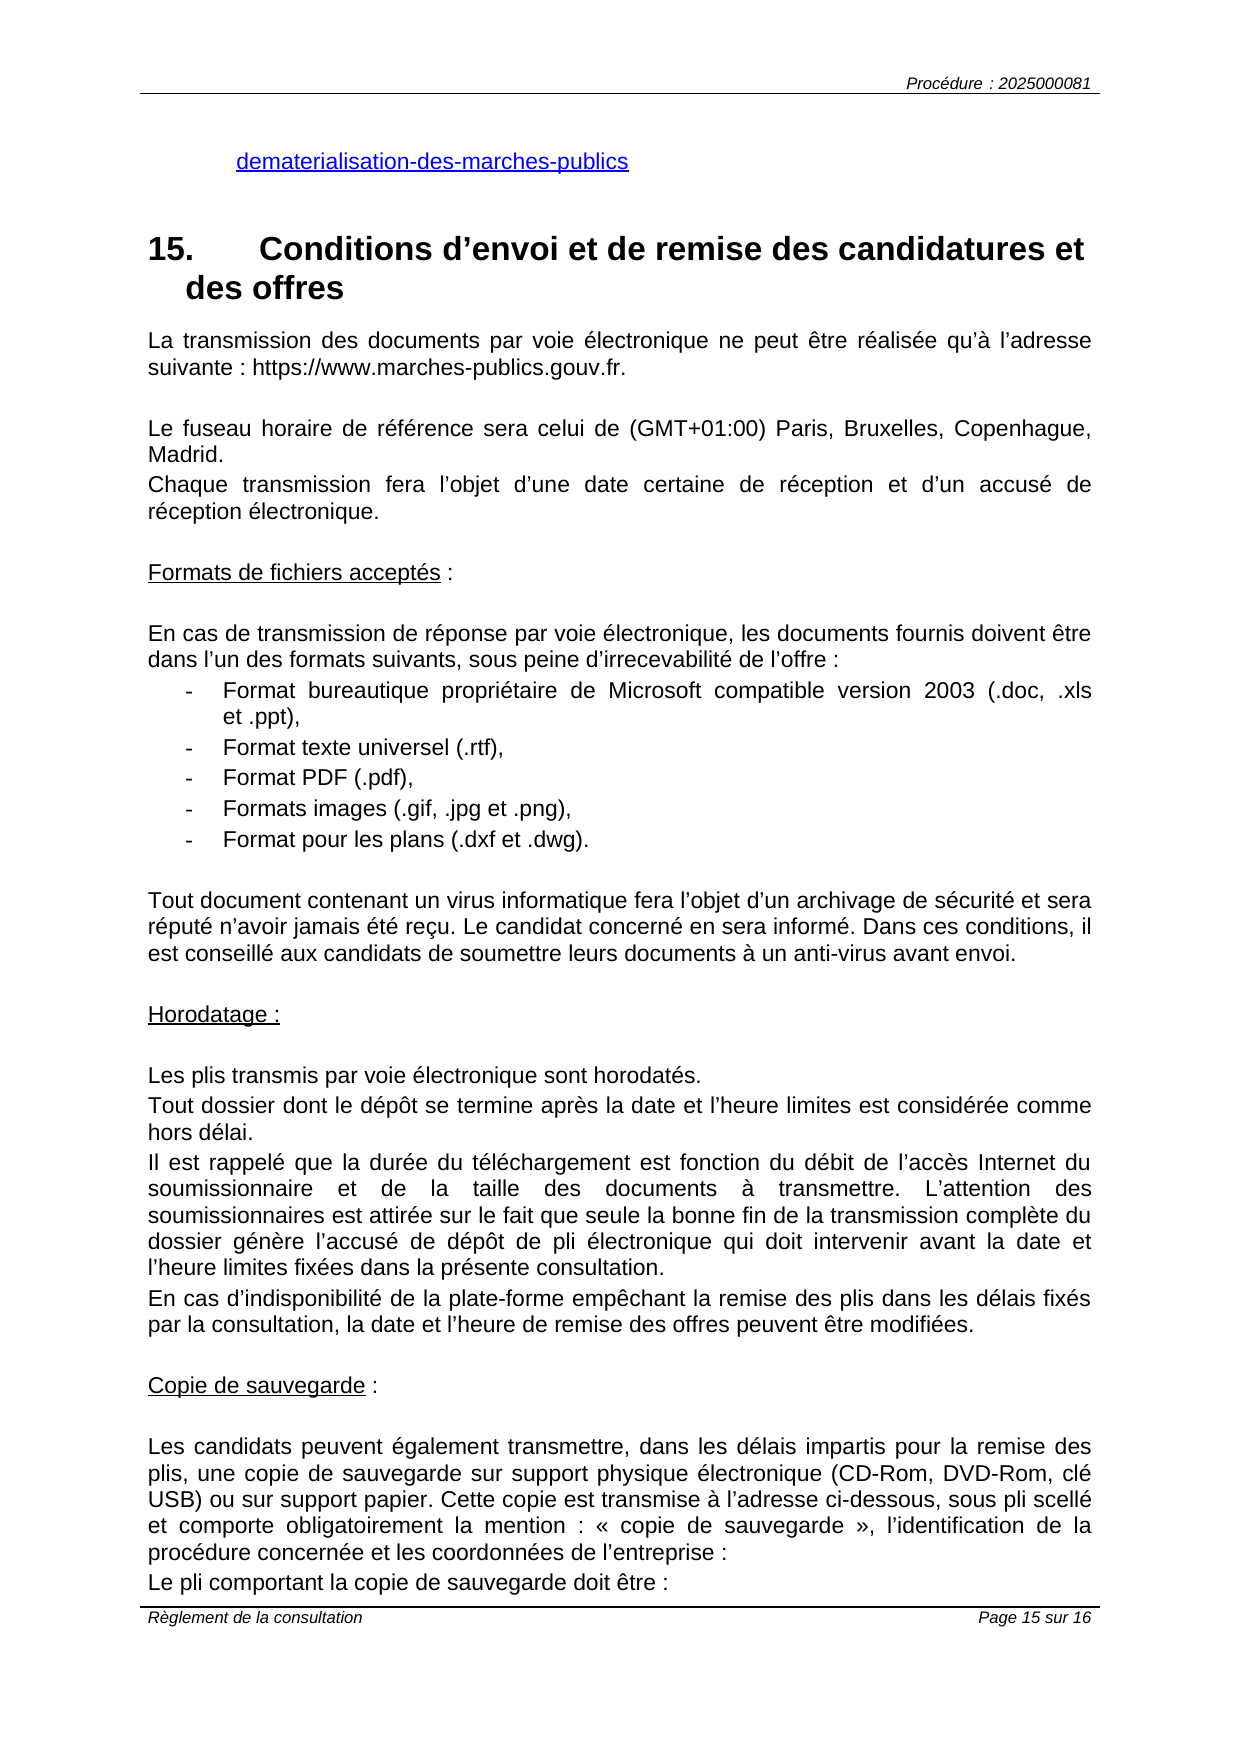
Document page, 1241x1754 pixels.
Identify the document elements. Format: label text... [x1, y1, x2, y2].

text Le fuseau horaire de référence sera celui de (GMT+01:00) Paris, Bruxelles, Copenhague, Madrid. [148, 414, 1093, 467]
text En cas d’indisponibilité de la plate-forme empêchant la remise des plis dans les délais fixés par la consultation, la date et l’heure de remise des offres peuvent être modifiées. [148, 1285, 1093, 1338]
text Tout dossier dont le dépôt se termine après la date et l’heure limites est considérée comme hors délai. [148, 1092, 1093, 1145]
text Copie de sauvegarde : [148, 1372, 1093, 1399]
text Le pli comportant la copie de sauvegarde doit être : [148, 1569, 1093, 1596]
text Tout document contenant un virus informatique fera l’objet d’un archivage de sécurité et sera réputé n’avoir jamais été reçu. Le candidat concerné en sera informé. Dans ces conditions, il est conseillé aux candidats de soumettre leurs documents à un anti-virus avant envoi. [148, 887, 1093, 966]
text Il est rappelé que la durée du téléchargement est fonction du débit de l’accès Internet du soumissionnaire et de la taille des documents à transmettre. L’attention des soumissionnaires est attirée sur le fait que seule la bonne fin de la transmission complète du dossier génère l’accusé de dépôt de pli électronique qui doit intervenir avant la date et l’heure limites fixées dans la présente consultation. [148, 1149, 1093, 1281]
text Horodatage : [148, 1001, 1093, 1027]
text dematerialisation-des-marches-publics [236, 148, 1093, 174]
subtitle Conditions d’envoi et de remise des candidatures et des offres [148, 229, 1093, 306]
text Les candidats peuvent également transmettre, dans les délais impartis pour la remise des plis, une copie de sauvegarde sur support physique électronique (CD-Rom, DVD-Rom, clé USB) ou sur support papier. Cette copie est transmise à l’adresse ci-dessous, sous pli scellé et comporte obligatoirement la mention : « copie de sauvegarde », l’identification de la procédure concernée et les coordonnées de l’entreprise : [148, 1433, 1093, 1565]
list Format texte universel (.rtf), [185, 734, 1093, 760]
text Formats de fichiers acceptés : [148, 559, 1093, 585]
list Format pour les plans (.dxf et .dwg). [185, 826, 1093, 852]
list Format PDF (.pdf), [185, 764, 1093, 791]
text La transmission des documents par voie électronique ne peut être réalisée qu’à l’adresse suivante : https://www.marches-publics.gouv.fr. [148, 327, 1093, 380]
list Formats images (.gif, .jpg et .png), [185, 795, 1093, 821]
list Format bureautique propriétaire de Microsoft compatible version 2003 (.doc, .xls et .ppt), [185, 677, 1093, 729]
text Les plis transmis par voie électronique sont horodatés. [148, 1062, 1093, 1088]
text En cas de transmission de réponse par voie électronique, les documents fournis doivent être dans l’un des formats suivants, sous peine d’irrecevabilité de l’offre : [148, 620, 1093, 673]
text Chaque transmission fera l’objet d’une date certaine de réception et d’un accusé de réception électronique. [148, 471, 1093, 524]
